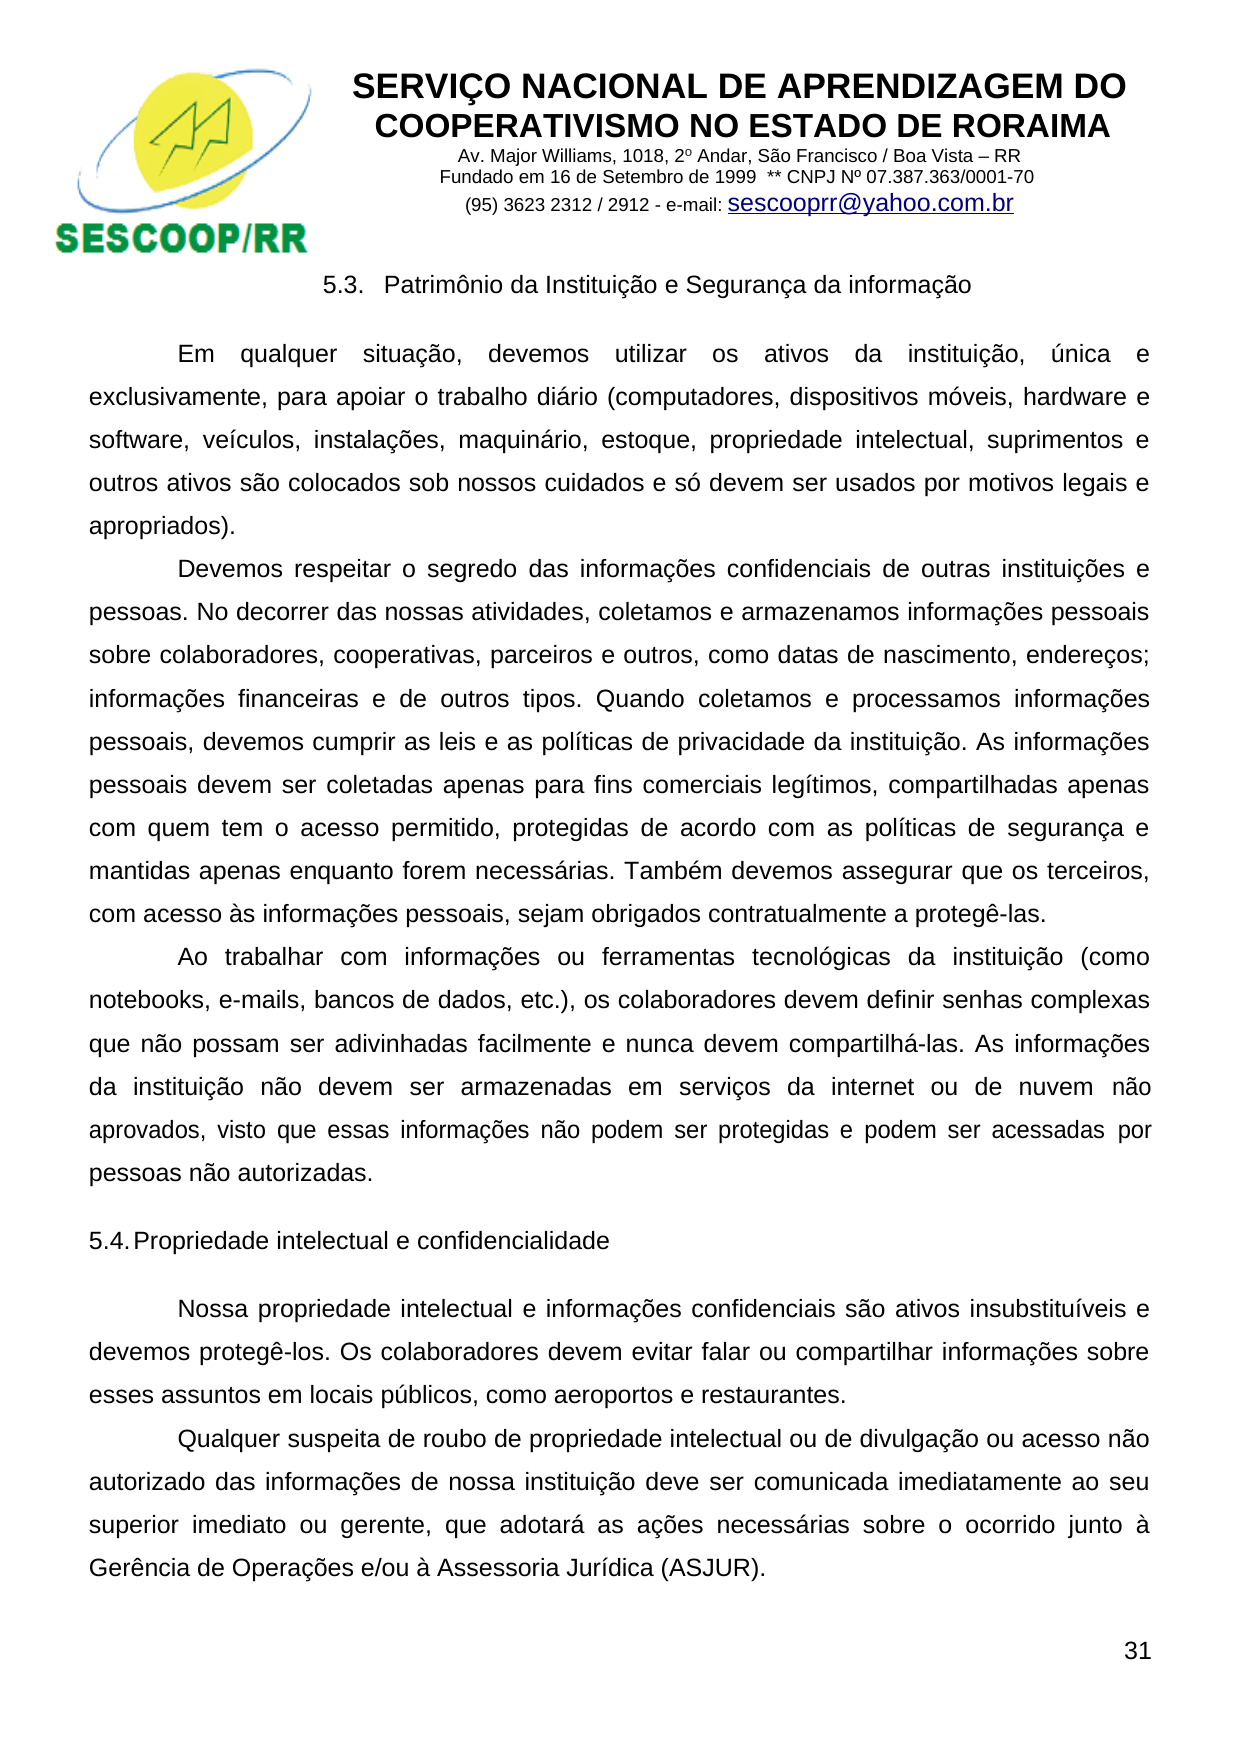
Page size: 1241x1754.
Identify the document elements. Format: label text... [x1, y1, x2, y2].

text Qualquer suspeita de roubo de propriedade intelectual ou de divulgação ou acesso não autorizado das informações de nossa instituição deve ser comunicada imediatamente ao seu superior imediato ou gerente, que adotará as ações necessárias sobre o ocorrido junto à Gerência de Operações e/ou à Assessoria Jurídica (ASJUR). [89, 1424, 1152, 1582]
list Propriedade intelectual e confidencialidade [89, 1226, 1152, 1255]
text Ao trabalhar com informações ou ferramentas tecnológicas da instituição (como notebooks, e-mails, bancos de dados, etc.), os colaboradores devem definir senhas complexas que não possam ser adivinhadas facilmente e nunca devem compartilhá-las. As informações da instituição não devem ser armazenadas em serviços da internet ou de nuvem não aprovados, visto que essas informações não podem ser protegidas e podem ser acessadas por pessoas não autorizadas. [89, 942, 1152, 1187]
text Em qualquer situação, devemos utilizar os ativos da instituição, única e exclusivamente, para apoiar o trabalho diário (computadores, dispositivos móveis, hardware e software, veículos, instalações, maquinário, estoque, propriedade intelectual, suprimentos e outros ativos são colocados sob nossos cuidados e só devem ser usados por motivos legais e apropriados). [89, 339, 1152, 540]
text Devemos respeitar o segredo das informações confidenciais de outras instituições e pessoas. No decorrer das nossas atividades, coletamos e armazenamos informações pessoais sobre colaboradores, cooperativas, parceiros e outros, como datas de nascimento, endereços; informações financeiras e de outros tipos. Quando coletamos e processamos informações pessoais, devemos cumprir as leis e as políticas de privacidade da instituição. As informações pessoais devem ser coletadas apenas para fins comerciais legítimos, compartilhadas apenas com quem tem o acesso permitido, protegidas de acordo com as políticas de segurança e mantidas apenas enquanto forem necessárias. Também devemos assegurar que os terceiros, com acesso às informações pessoais, sejam obrigados contratualmente a protegê-las. [89, 554, 1152, 928]
list Patrimônio da Instituição e Segurança da informação [89, 256, 1152, 299]
text Nossa propriedade intelectual e informações confidenciais são ativos insubstituíveis e devemos protegê-los. Os colaboradores devem evitar falar ou compartilhar informações sobre esses assuntos em locais públicos, como aeroportos e restaurantes. [89, 1294, 1152, 1409]
